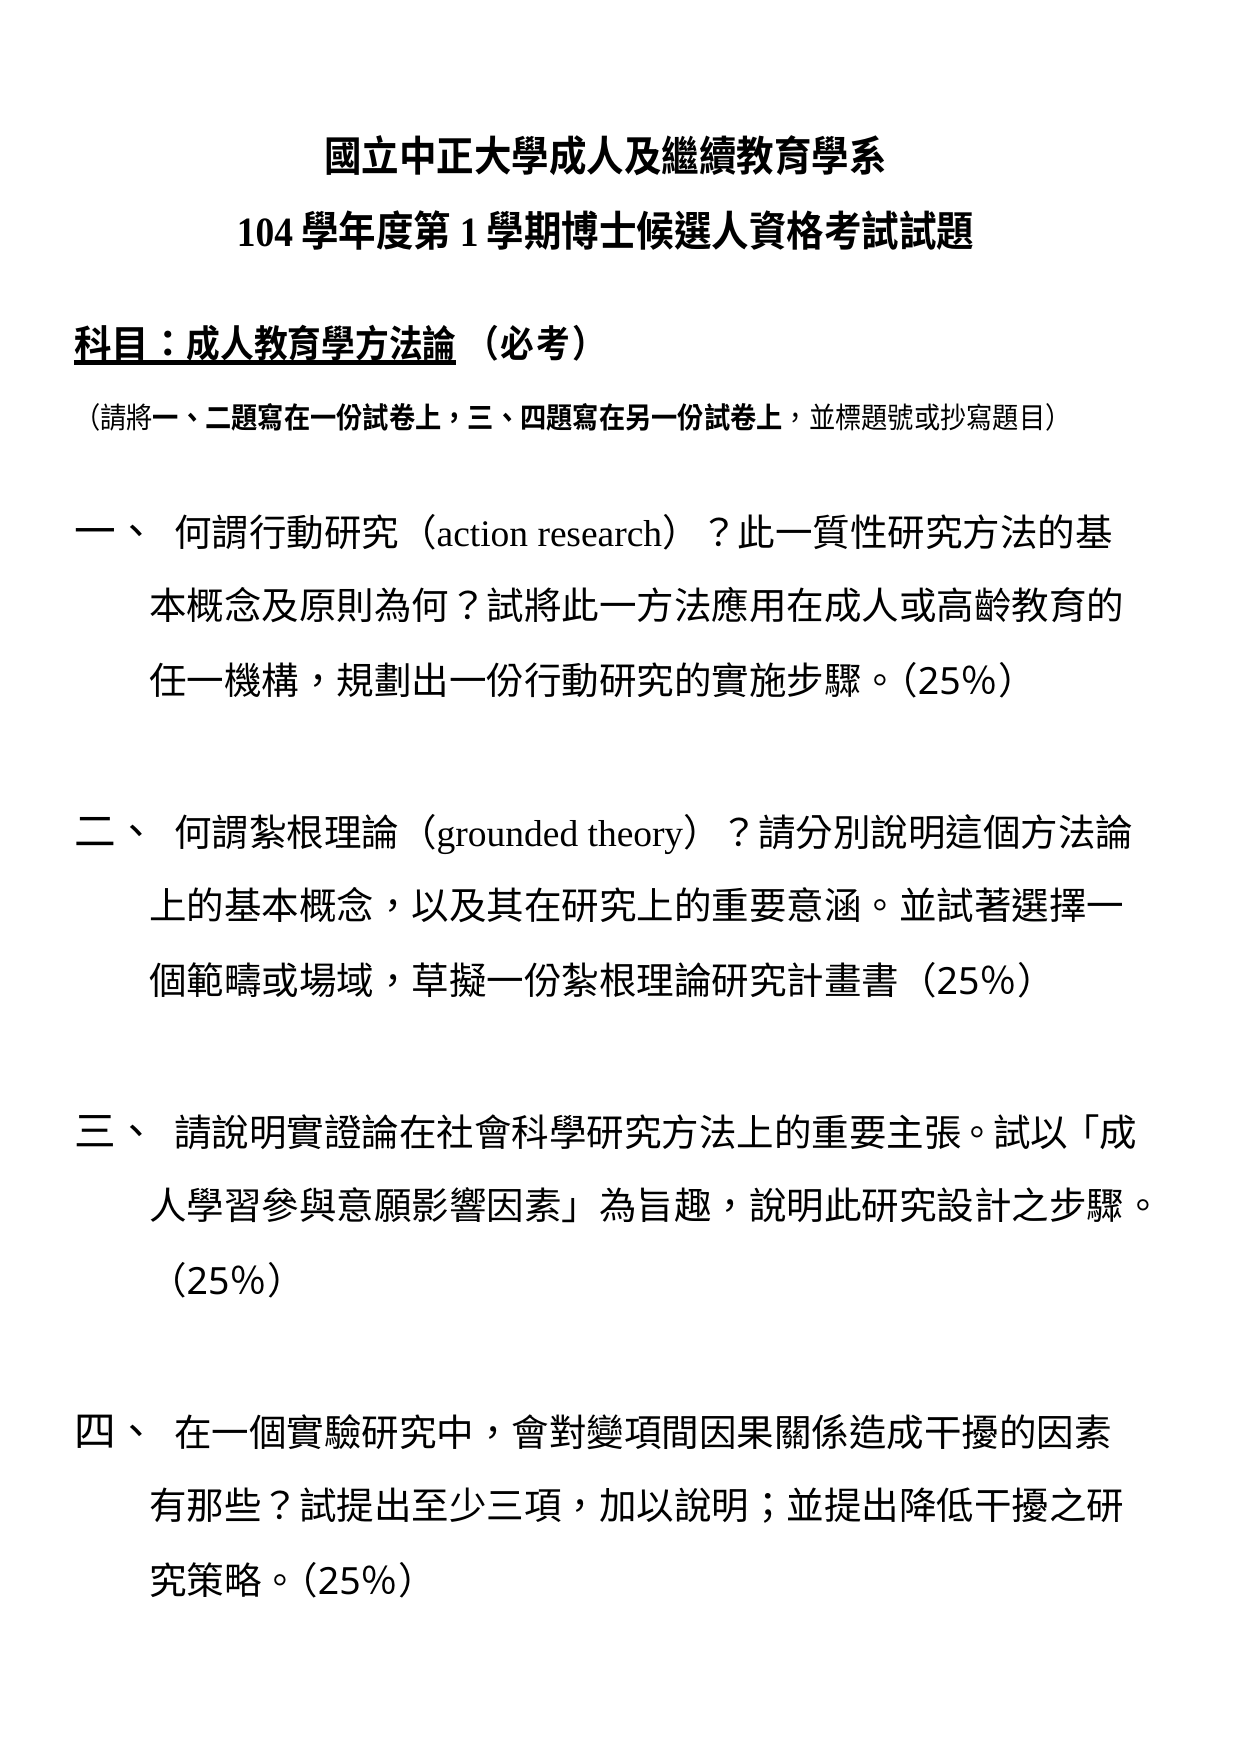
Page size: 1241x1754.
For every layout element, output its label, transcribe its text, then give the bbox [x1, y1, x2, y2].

text 科目：成人教育學方法論 （必考） [74, 303, 1137, 378]
list 何謂行動研究（action research）？此一質性研究方法的基本概念及原則為何？試將此一方法應用在成人或高齡教育的任一機構，規劃出一份行動研究的實施步驟。（25％） [74, 491, 1137, 716]
text （請將一、二題寫在一份試卷上，三、四題寫在另一份試卷上，並標題號或抄寫題目） [74, 378, 1137, 453]
list 何謂紮根理論（grounded theory）？請分別說明這個方法論上的基本概念，以及其在研究上的重要意涵。並試著選擇一個範疇或場域，草擬一份紮根理論研究計畫書（25％） [74, 791, 1137, 1016]
list 在一個實驗研究中，會對變項間因果關係造成干擾的因素有那些？試提出至少三項，加以說明；並提出降低干擾之研究策略。（25％） [74, 1391, 1137, 1616]
list 請說明實證論在社會科學研究方法上的重要主張。試以「成人學習參與意願影響因素」為旨趣，說明此研究設計之步驟。（25％） [74, 1091, 1137, 1316]
text 國立中正大學成人及繼續教育學系 [74, 116, 1137, 191]
text 104學年度第1學期博士候選人資格考試試題 [74, 191, 1137, 266]
